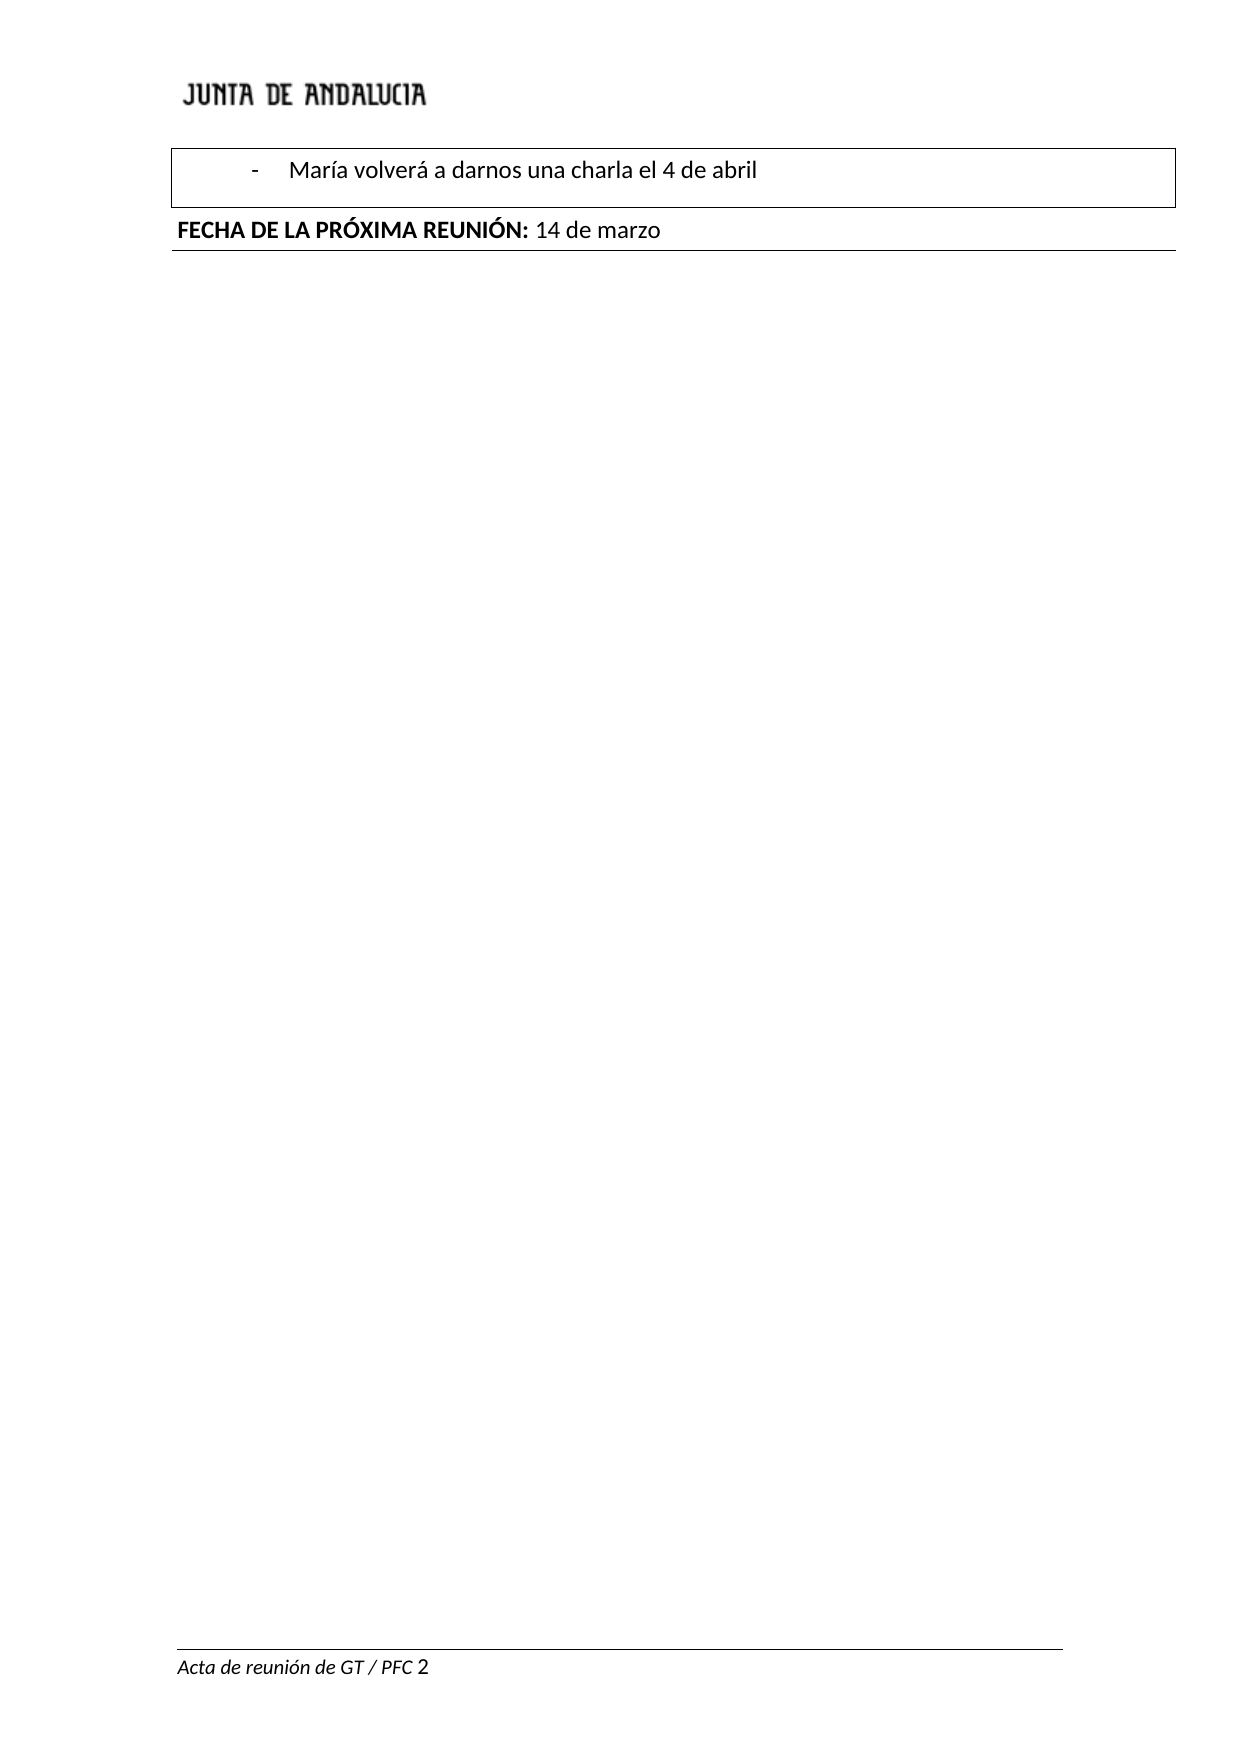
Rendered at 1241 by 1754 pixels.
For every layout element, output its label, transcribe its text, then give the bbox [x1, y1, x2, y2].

table_cell FECHA DE LA PRÓXIMA REUNIÓN: 14 de marzo [172, 208, 1176, 250]
picture [177, 73, 431, 115]
table_cell María volverá a darnos una charla el 4 de abril [172, 149, 1175, 207]
